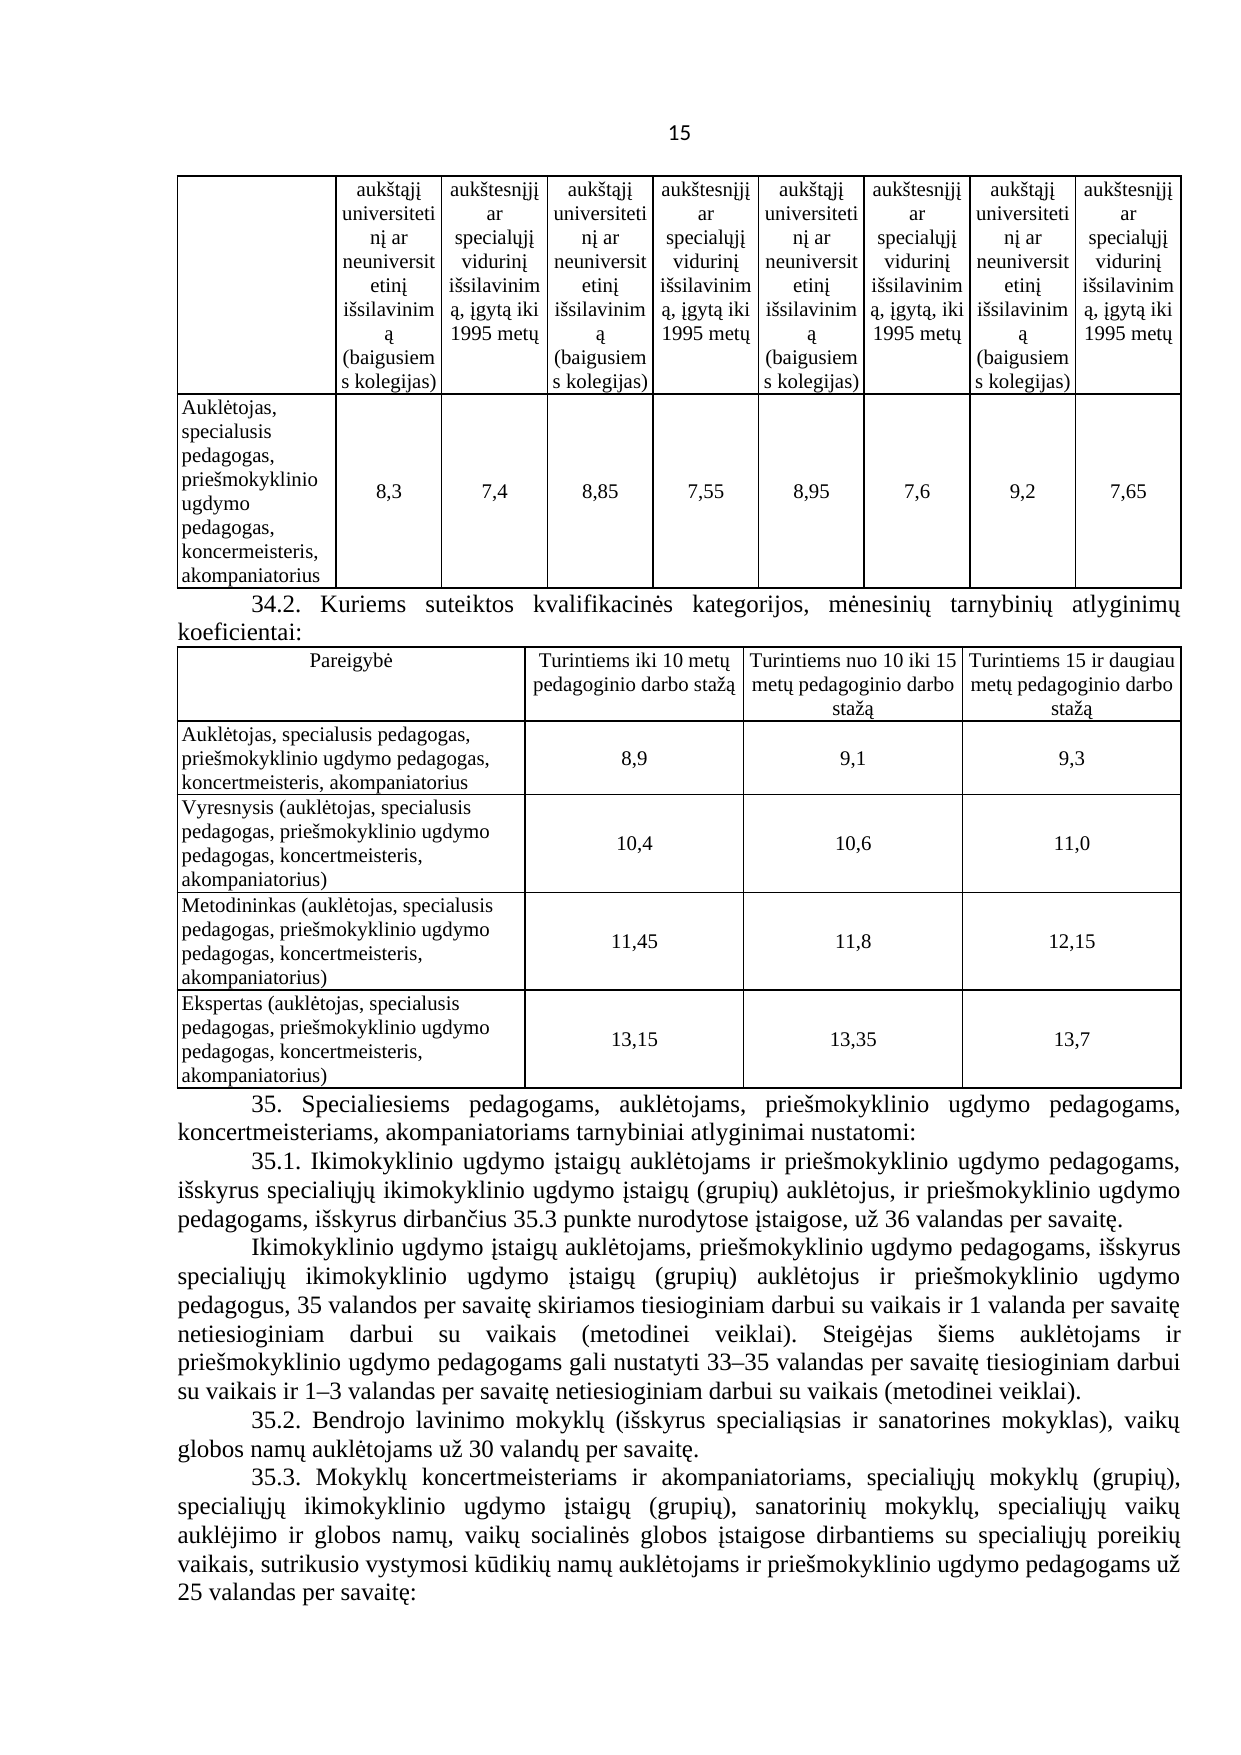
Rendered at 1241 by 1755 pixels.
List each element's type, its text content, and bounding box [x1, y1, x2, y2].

table_cell 13,7 [963, 991, 1180, 1087]
table_cell 8,85 [548, 395, 652, 587]
table_cell 8,9 [526, 722, 743, 794]
table_cell 12,15 [963, 893, 1180, 989]
table_cell aukštesnįjį ar specialųjį vidurinį išsilavinimą, įgytą iki 1995 metų [1076, 177, 1180, 393]
text 35.3. Mokyklų koncertmeisteriams ir akompaniatoriams, specialiųjų mokyklų (grupių), specialiųjų ikimokyklinio ugdymo įstaigų (grupių), sanatorinių mokyklų, specialiųjų vaikų auklėjimo ir globos namų, vaikų socialinės globos įstaigose dirbantiems su specialiųjų poreikių vaikais, sutrikusio vystymosi kūdikių namų auklėtojams ir priešmokyklinio ugdymo pedagogams už 25 valandas per savaitę: [177, 1462, 1181, 1606]
table_cell 13,35 [744, 991, 962, 1087]
text 35.1. Ikimokyklinio ugdymo įstaigų auklėtojams ir priešmokyklinio ugdymo pedagogams, išskyrus specialiųjų ikimokyklinio ugdymo įstaigų (grupių) auklėtojus, ir priešmokyklinio ugdymo pedagogams, išskyrus dirbančius 35.3 punkte nurodytose įstaigose, už 36 valandas per savaitę. [177, 1146, 1181, 1232]
text 35.2. Bendrojo lavinimo mokyklų (išskyrus specialiąsias ir sanatorines mokyklas), vaikų globos namų auklėtojams už 30 valandų per savaitę. [177, 1405, 1181, 1462]
table_cell 13,15 [526, 991, 743, 1087]
table_cell 8,3 [337, 395, 441, 587]
table_cell 10,6 [744, 795, 962, 891]
table_cell aukštesnįjį ar specialųjį vidurinį išsilavinimą, įgytą iki 1995 metų [442, 177, 547, 393]
table_cell 9,1 [744, 722, 962, 794]
table_cell aukštesnįjį ar specialųjį vidurinį išsilavinimą, įgytą, iki 1995 metų [865, 177, 969, 393]
table_cell 11,8 [744, 893, 962, 989]
table_cell 7,4 [442, 395, 547, 587]
table_cell 11,45 [526, 893, 743, 989]
table_cell 7,55 [654, 395, 758, 587]
table_cell 9,2 [971, 395, 1075, 587]
table_cell 8,95 [759, 395, 863, 587]
text 35. Specialiesiems pedagogams, auklėtojams, priešmokyklinio ugdymo pedagogams, koncertmeisteriams, akompaniatoriams tarnybiniai atlyginimai nustatomi: [177, 1089, 1181, 1146]
table_cell aukštesnįjį ar specialųjį vidurinį išsilavinimą, įgytą iki 1995 metų [654, 177, 758, 393]
text Ikimokyklinio ugdymo įstaigų auklėtojams, priešmokyklinio ugdymo pedagogams, išskyrus specialiųjų ikimokyklinio ugdymo įstaigų (grupių) auklėtojus ir priešmokyklinio ugdymo pedagogus, 35 valandos per savaitę skiriamos tiesioginiam darbui su vaikais ir 1 valanda per savaitę netiesioginiam darbui su vaikais (metodinei veiklai). Steigėjas šiems auklėtojams ir priešmokyklinio ugdymo pedagogams gali nustatyti 33–35 valandas per savaitę tiesioginiam darbui su vaikais ir 1–3 valandas per savaitę netiesioginiam darbui su vaikais (metodinei veiklai). [177, 1232, 1181, 1405]
table_header [178, 177, 335, 393]
table_cell 9,3 [963, 722, 1180, 794]
table_header Turintiems iki 10 metų pedagoginio darbo stažą [526, 648, 743, 720]
table_cell 7,65 [1076, 395, 1180, 587]
text 34.2. Kuriems suteiktos kvalifikacinės kategorijos, mėnesinių tarnybinių atlyginimų koeficientai: [177, 589, 1181, 646]
table_header Pareigybė [178, 648, 524, 720]
table_cell 11,0 [963, 795, 1180, 891]
table_cell 7,6 [865, 395, 969, 587]
table_cell 10,4 [526, 795, 743, 891]
